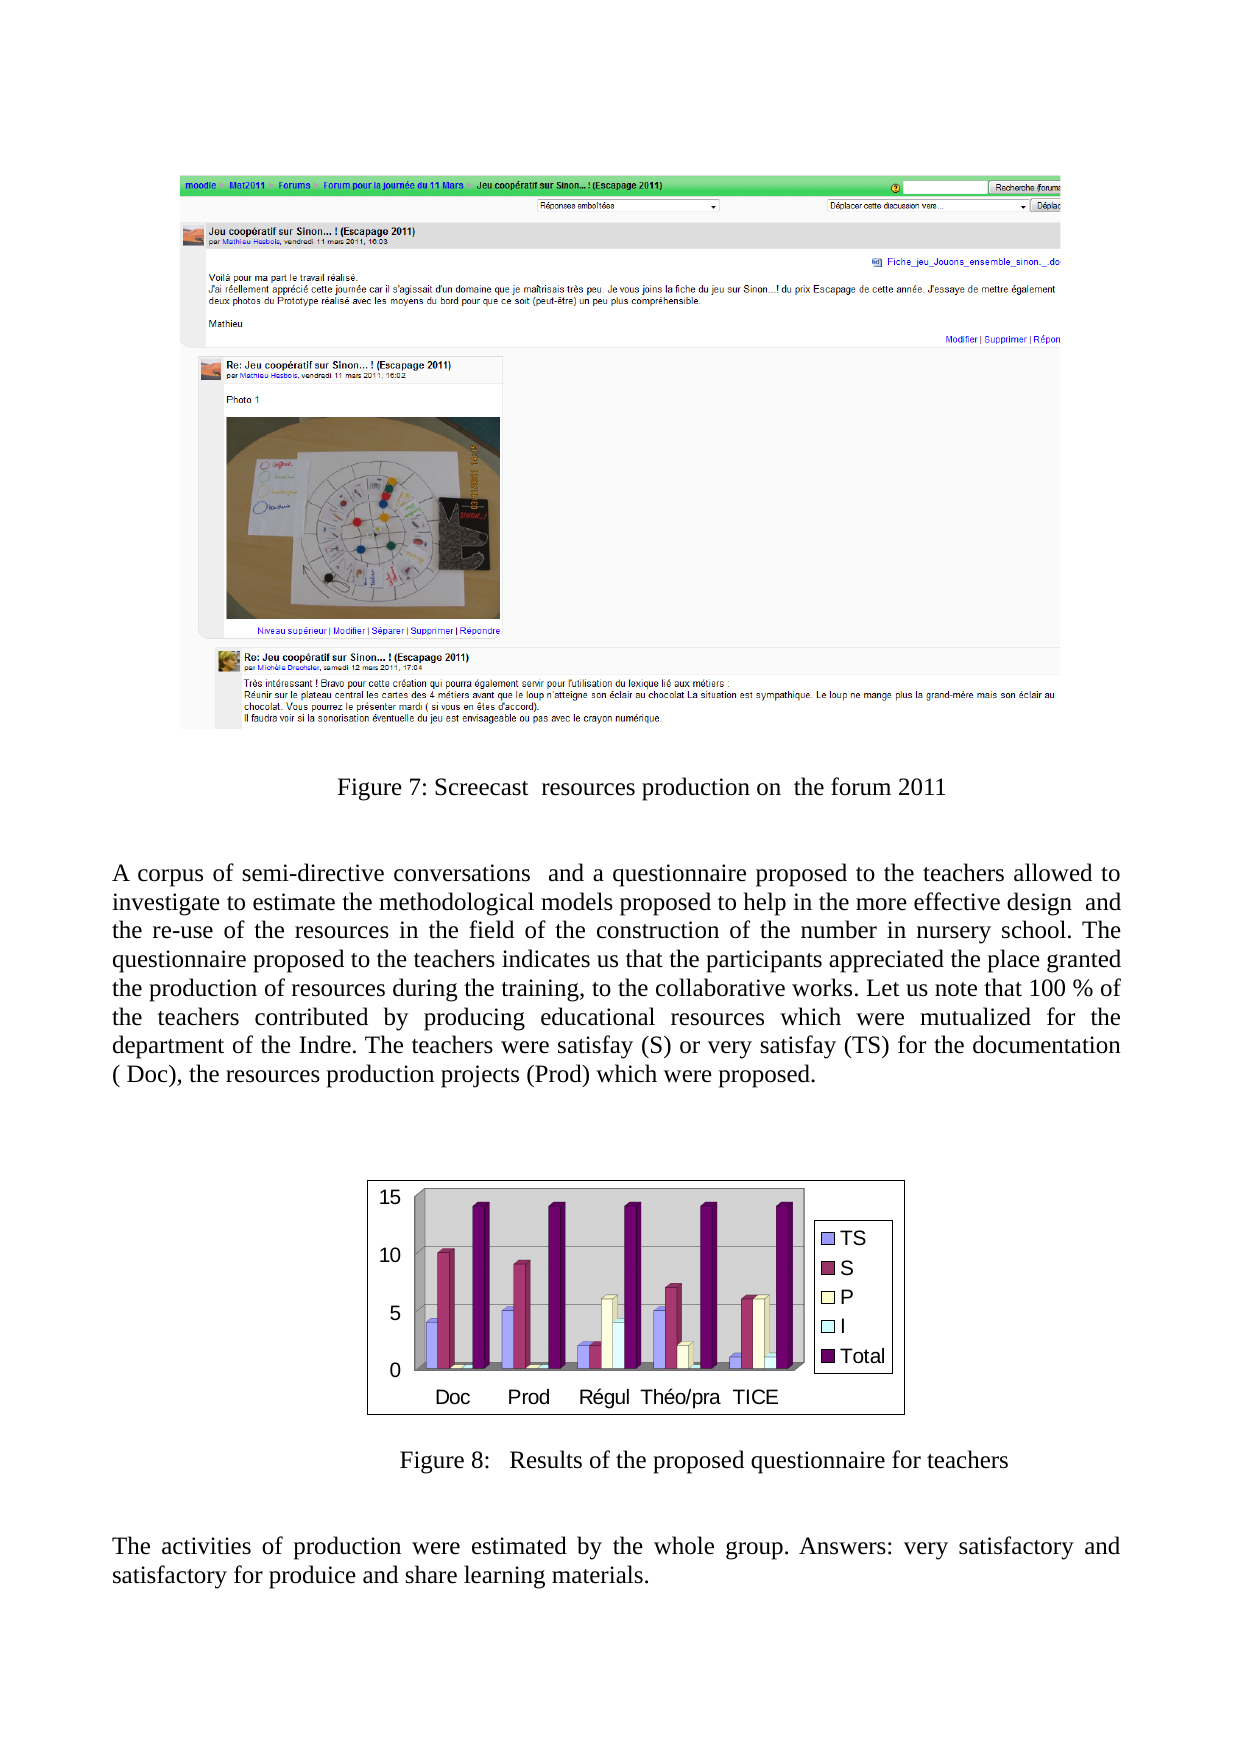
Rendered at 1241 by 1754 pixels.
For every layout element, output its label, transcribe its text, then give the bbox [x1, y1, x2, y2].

text The activities of production were estimated by the whole group. Answers: very satisfactory and satisfactory for produice and share learning materials. [112, 1531, 1122, 1588]
text Figure 8: Results of the proposed questionnaire for teachers [112, 1445, 1122, 1473]
text A corpus of semi-directive conversations and a questionnaire proposed to the teachers allowed to investigate to estimate the methodological models proposed to help in the more effective design and the re-use of the resources in the field of the construction of the number in nursery school. The questionnaire proposed to the teachers indicates us that the participants appreciated the place granted the production of resources during the training, to the collaborative works. Let us note that 100 % of the teachers contributed by producing educational resources which were mutualized for the department of the Indre. The teachers were satisfay (S) or very satisfay (TS) for the documentation ( Doc), the resources production projects (Prod) which were proposed. [112, 858, 1122, 1088]
picture [179, 175, 1061, 729]
text Figure 7: Screecast resources production on the forum 2011 [112, 772, 1122, 800]
